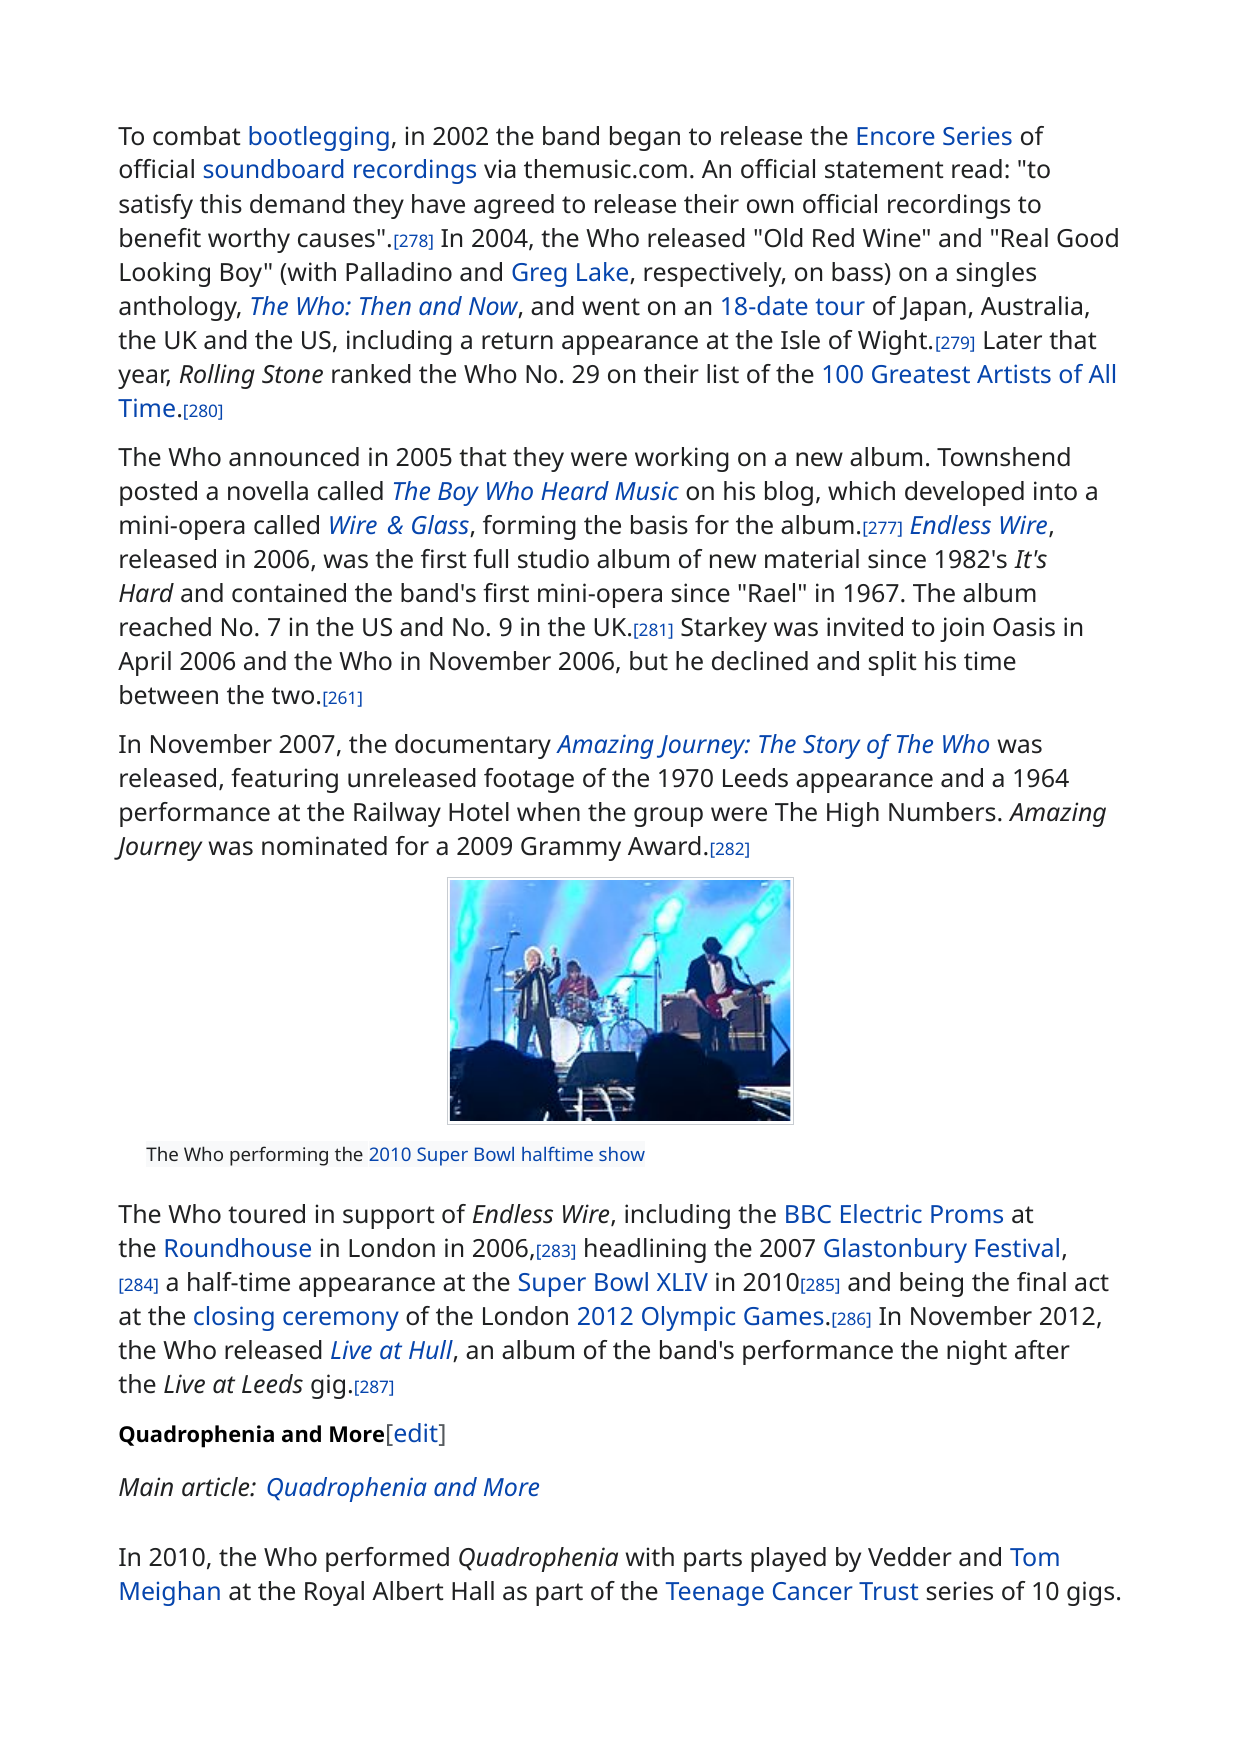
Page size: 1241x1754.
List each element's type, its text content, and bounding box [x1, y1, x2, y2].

subtitle Quadrophenia and More[edit] [118, 1416, 1122, 1450]
text The Who toured in support of Endless Wire, including the BBC Electric Proms at the Roundhouse in London in 2006,[283] headlining the 2007 Glastonbury Festival,[284] a half-time appearance at the Super Bowl XLIV in 2010[285] and being the final act at the closing ceremony of the London 2012 Olympic Games.[286] In November 2012, the Who released Live at Hull, an album of the band's performance the night after the Live at Leeds gig.[287] [118, 1197, 1122, 1401]
text The Who performing the 2010 Super Bowl halftime show [123, 1141, 1122, 1167]
text To combat bootlegging, in 2002 the band began to release the Encore Series of official soundboard recordings via themusic.com. An official statement read: "to satisfy this demand they have agreed to release their own official recordings to benefit worthy causes".[278] In 2004, the Who released "Old Red Wine" and "Real Good Looking Boy" (with Palladino and Greg Lake, respectively, on bass) on a singles anthology, The Who: Then and Now, and went on an 18-date tour of Japan, Australia, the UK and the US, including a return appearance at the Isle of Wight.[279] Later that year, Rolling Stone ranked the Who No. 29 on their list of the 100 Greatest Artists of All Time.[280] [118, 118, 1122, 425]
text The Who announced in 2005 that they were working on a new album. Townshend posted a novella called The Boy Who Heard Music on his blog, which developed into a mini-opera called Wire & Glass, forming the basis for the album.[277] Endless Wire, released in 2006, was the first full studio album of new material since 1982's It's Hard and contained the band's first mini-opera since "Rael" in 1967. The album reached No. 7 in the US and No. 9 in the UK.[281] Starkey was invited to join Oasis in April 2006 and the Who in November 2006, but he declined and split his time between the two.[261] [118, 439, 1122, 712]
text Main article: Quadrophenia and More [118, 1470, 1122, 1504]
text In November 2007, the documentary Amazing Journey: The Story of The Who was released, featuring unreleased footage of the 1970 Leeds appearance and a 1964 performance at the Railway Hotel when the group were The High Numbers. Amazing Journey was nominated for a 2009 Grammy Award.[282] [118, 726, 1122, 863]
text In 2010, the Who performed Quadrophenia with parts played by Vedder and Tom Meighan at the Royal Albert Hall as part of the Teenage Cancer Trust series of 10 gigs. [118, 1539, 1122, 1607]
picture [449, 880, 791, 1121]
